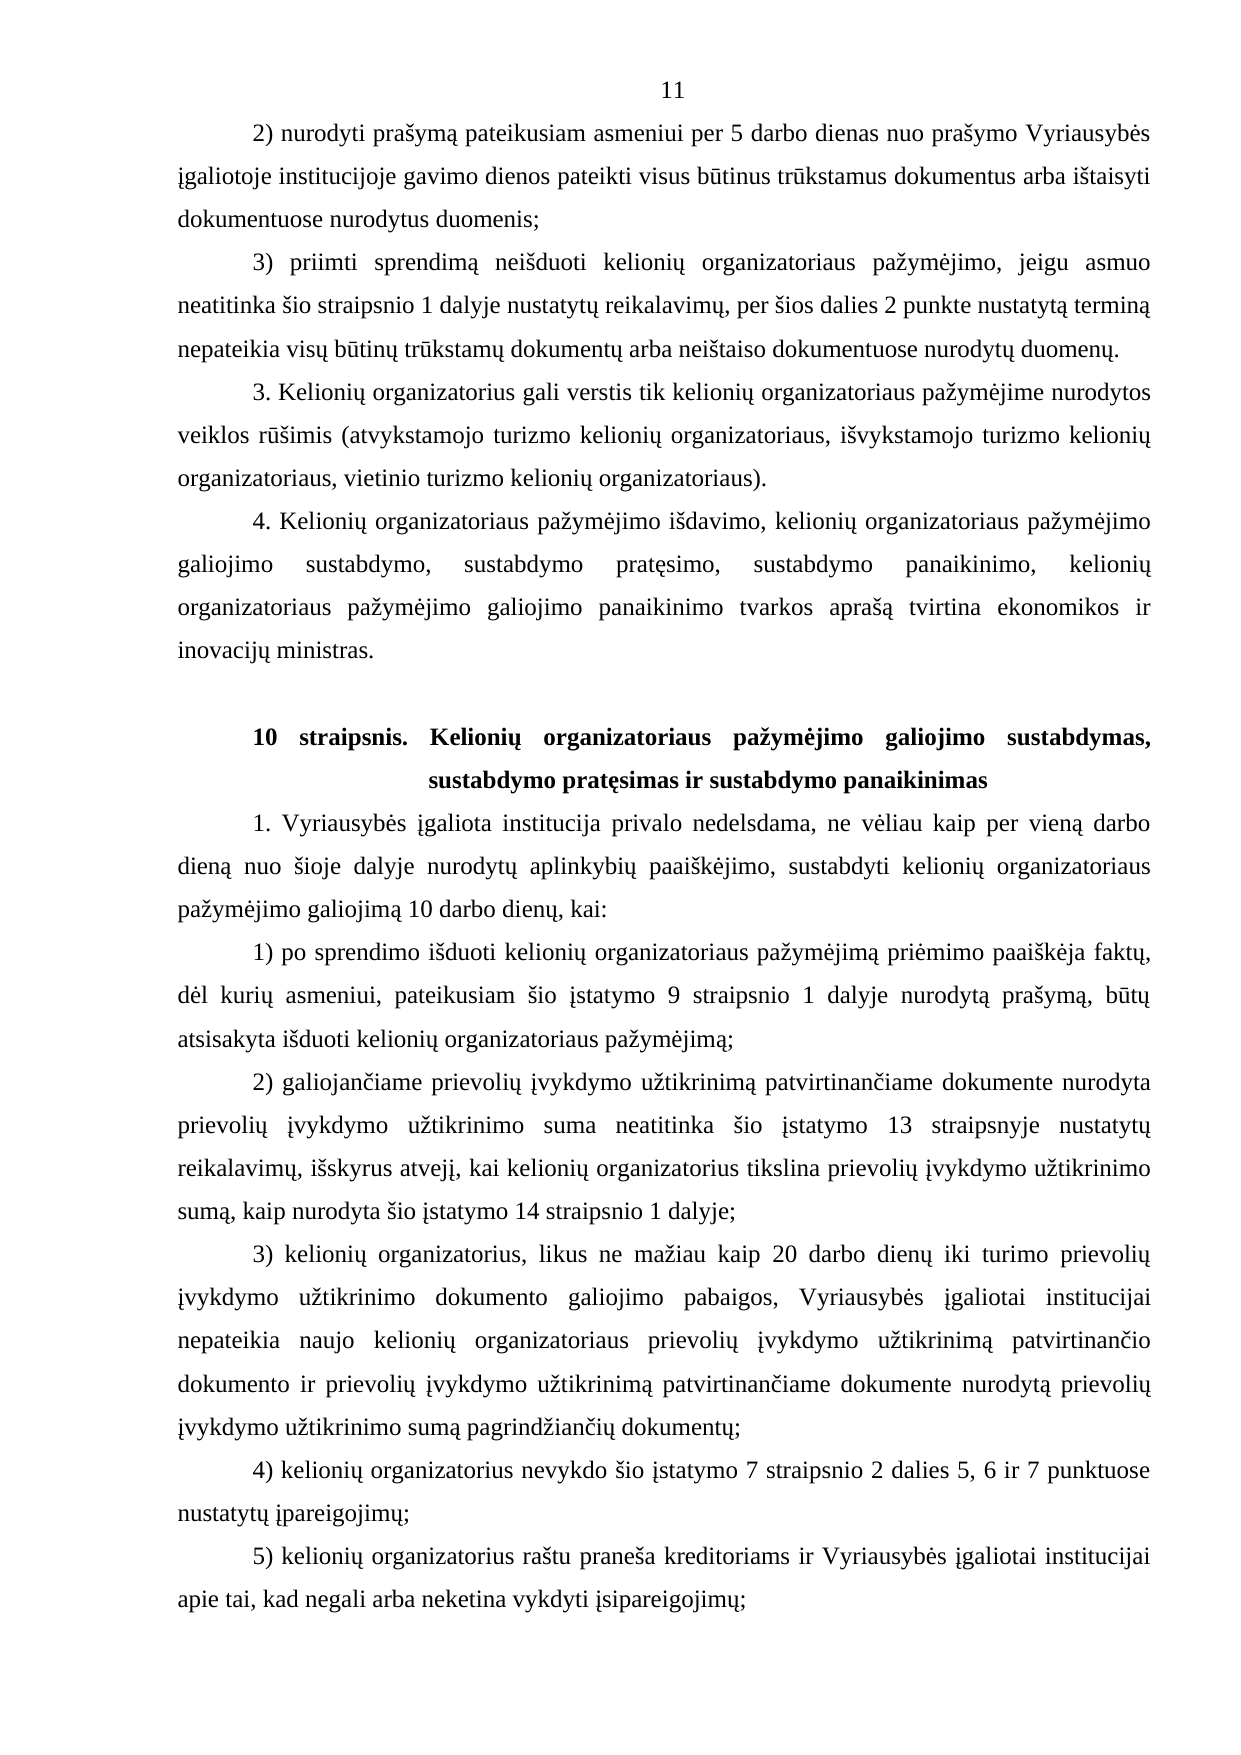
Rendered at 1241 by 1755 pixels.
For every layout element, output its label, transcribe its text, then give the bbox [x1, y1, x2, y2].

text 2) galiojančiame prievolių įvykdymo užtikrinimą patvirtinančiame dokumente nurodyta prievolių įvykdymo užtikrinimo suma neatitinka šio įstatymo 13 straipsnyje nustatytų reikalavimų, išskyrus atvejį, kai kelionių organizatorius tikslina prievolių įvykdymo užtikrinimo sumą, kaip nurodyta šio įstatymo 14 straipsnio 1 dalyje; [177, 1067, 1152, 1225]
text 1) po sprendimo išduoti kelionių organizatoriaus pažymėjimą priėmimo paaiškėja faktų, dėl kurių asmeniui, pateikusiam šio įstatymo 9 straipsnio 1 dalyje nurodytą prašymą, būtų atsisakyta išduoti kelionių organizatoriaus pažymėjimą; [177, 937, 1152, 1052]
text 10 straipsnis. Kelionių organizatoriaus pažymėjimo galiojimo sustabdymas, sustabdymo pratęsimas ir sustabdymo panaikinimas [252, 722, 1152, 794]
text 3. Kelionių organizatorius gali verstis tik kelionių organizatoriaus pažymėjime nurodytos veiklos rūšimis (atvykstamojo turizmo kelionių organizatoriaus, išvykstamojo turizmo kelionių organizatoriaus, vietinio turizmo kelionių organizatoriaus). [177, 377, 1152, 492]
text 3) priimti sprendimą neišduoti kelionių organizatoriaus pažymėjimo, jeigu asmuo neatitinka šio straipsnio 1 dalyje nustatytų reikalavimų, per šios dalies 2 punkte nustatytą terminą nepateikia visų būtinų trūkstamų dokumentų arba neištaiso dokumentuose nurodytų duomenų. [177, 247, 1152, 362]
text 5) kelionių organizatorius raštu praneša kreditoriams ir Vyriausybės įgaliotai institucijai apie tai, kad negali arba neketina vykdyti įsipareigojimų; [177, 1541, 1152, 1613]
text 3) kelionių organizatorius, likus ne mažiau kaip 20 darbo dienų iki turimo prievolių įvykdymo užtikrinimo dokumento galiojimo pabaigos, Vyriausybės įgaliotai institucijai nepateikia naujo kelionių organizatoriaus prievolių įvykdymo užtikrinimą patvirtinančio dokumento ir prievolių įvykdymo užtikrinimą patvirtinančiame dokumente nurodytą prievolių įvykdymo užtikrinimo sumą pagrindžiančių dokumentų; [177, 1239, 1152, 1441]
text 4. Kelionių organizatoriaus pažymėjimo išdavimo, kelionių organizatoriaus pažymėjimo galiojimo sustabdymo, sustabdymo pratęsimo, sustabdymo panaikinimo, kelionių organizatoriaus pažymėjimo galiojimo panaikinimo tvarkos aprašą tvirtina ekonomikos ir inovacijų ministras. [177, 506, 1152, 664]
text 4) kelionių organizatorius nevykdo šio įstatymo 7 straipsnio 2 dalies 5, 6 ir 7 punktuose nustatytų įpareigojimų; [177, 1455, 1152, 1527]
text 2) nurodyti prašymą pateikusiam asmeniui per 5 darbo dienas nuo prašymo Vyriausybės įgaliotoje institucijoje gavimo dienos pateikti visus būtinus trūkstamus dokumentus arba ištaisyti dokumentuose nurodytus duomenis; [177, 118, 1152, 233]
text 1. Vyriausybės įgaliota institucija privalo nedelsdama, ne vėliau kaip per vieną darbo dieną nuo šioje dalyje nurodytų aplinkybių paaiškėjimo, sustabdyti kelionių organizatoriaus pažymėjimo galiojimą 10 darbo dienų, kai: [177, 808, 1152, 923]
